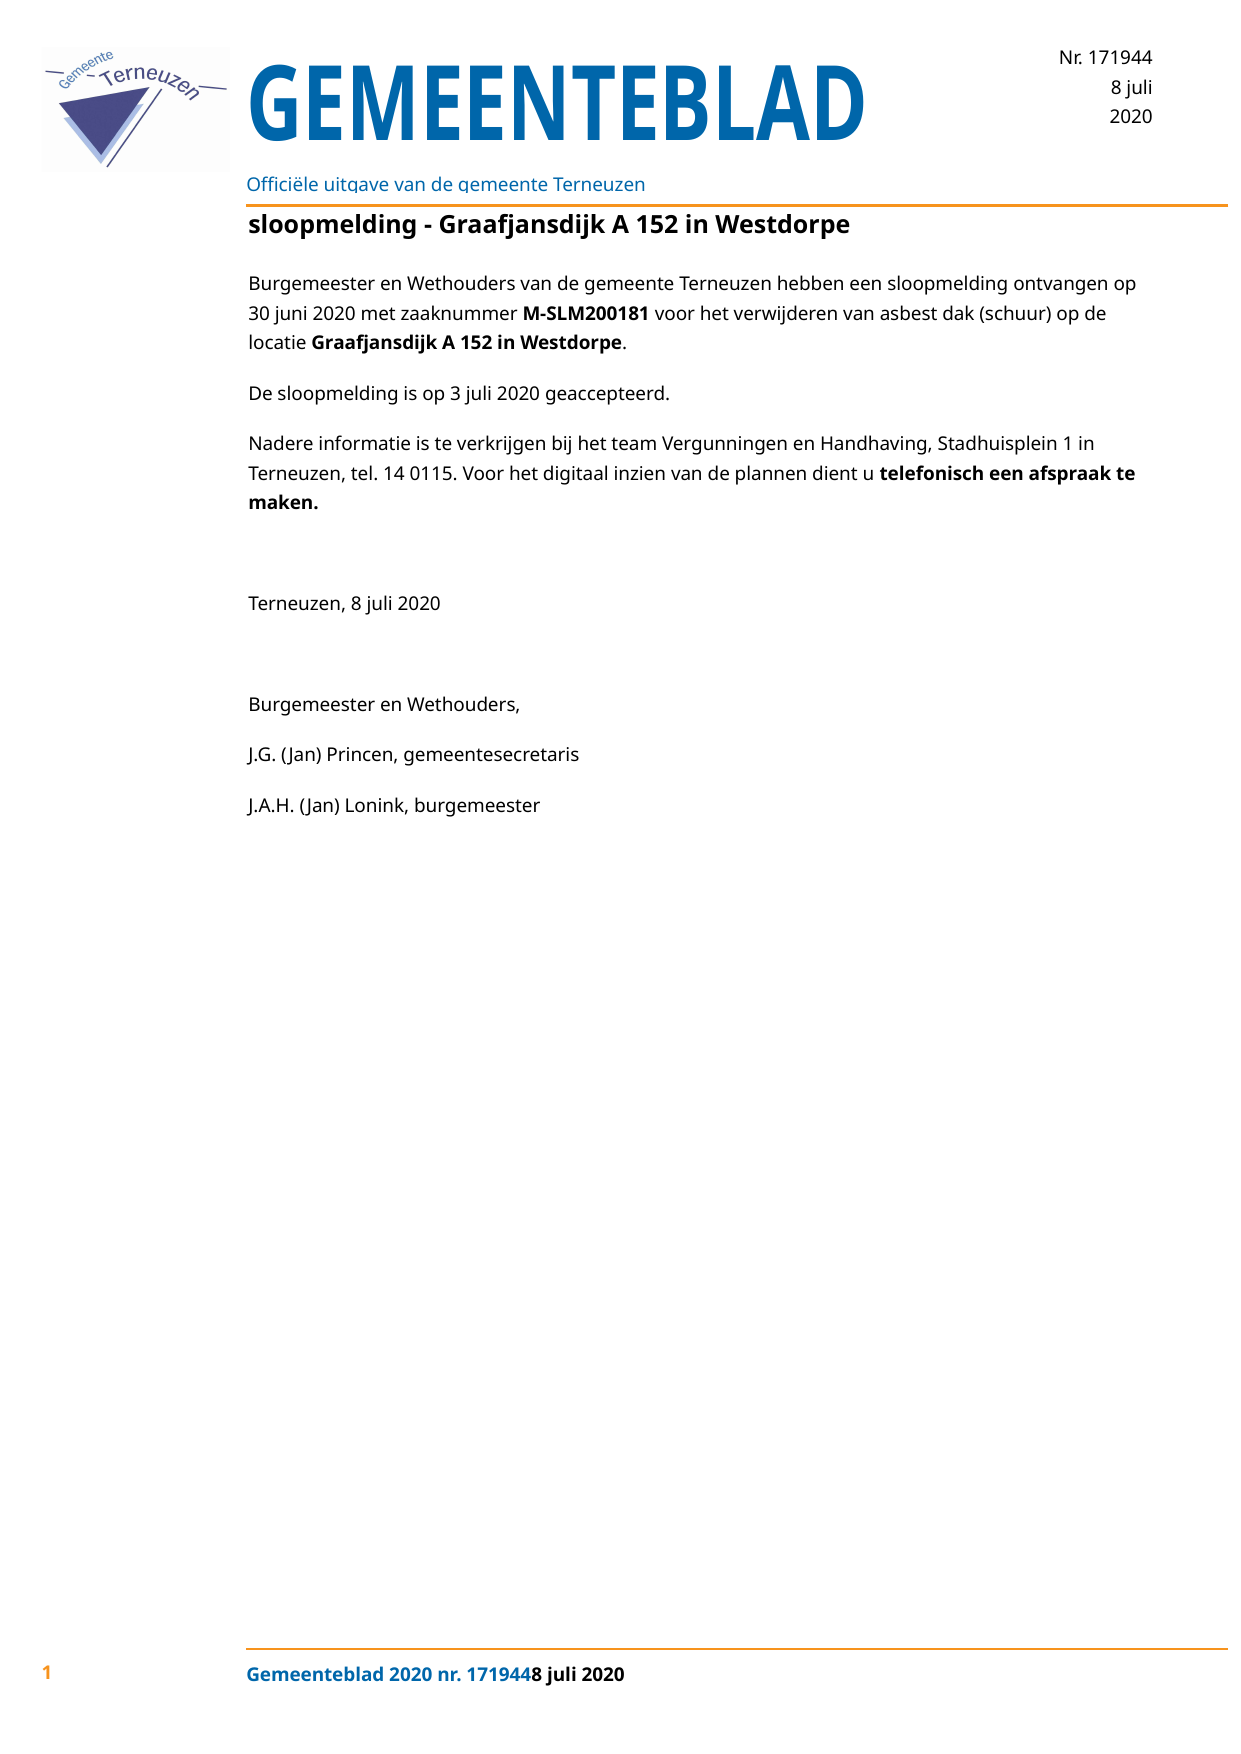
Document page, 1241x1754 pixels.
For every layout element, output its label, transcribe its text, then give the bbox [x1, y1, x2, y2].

text sloopmelding - Graafjansdijk A 152 in Westdorpe [248, 207, 1152, 241]
text J.G. (Jan) Princen, gemeentesecretaris [248, 742, 1152, 767]
text Terneuzen, 8 juli 2020 [248, 590, 1152, 616]
text Nadere informatie is te verkrijgen bij het team Vergunningen en Handhaving, Stadhuisplein 1 in Terneuzen, tel. 14 0115. Voor het digitaal inzien van de plannen dient u telefonisch een afspraak te maken. [248, 430, 1152, 515]
picture [41, 47, 231, 172]
text Burgemeester en Wethouders van de gemeente Terneuzen hebben een sloopmelding ontvangen op 30 juni 2020 met zaaknummer M-SLM200181 voor het verwijderen van asbest dak (schuur) op de locatie Graafjansdijk A 152 in Westdorpe. [248, 270, 1152, 355]
text Burgemeester en Wethouders, [248, 691, 1152, 717]
text J.A.H. (Jan) Lonink, burgemeester [248, 792, 1152, 818]
text De sloopmelding is op 3 juli 2020 geaccepteerd. [248, 380, 1152, 406]
